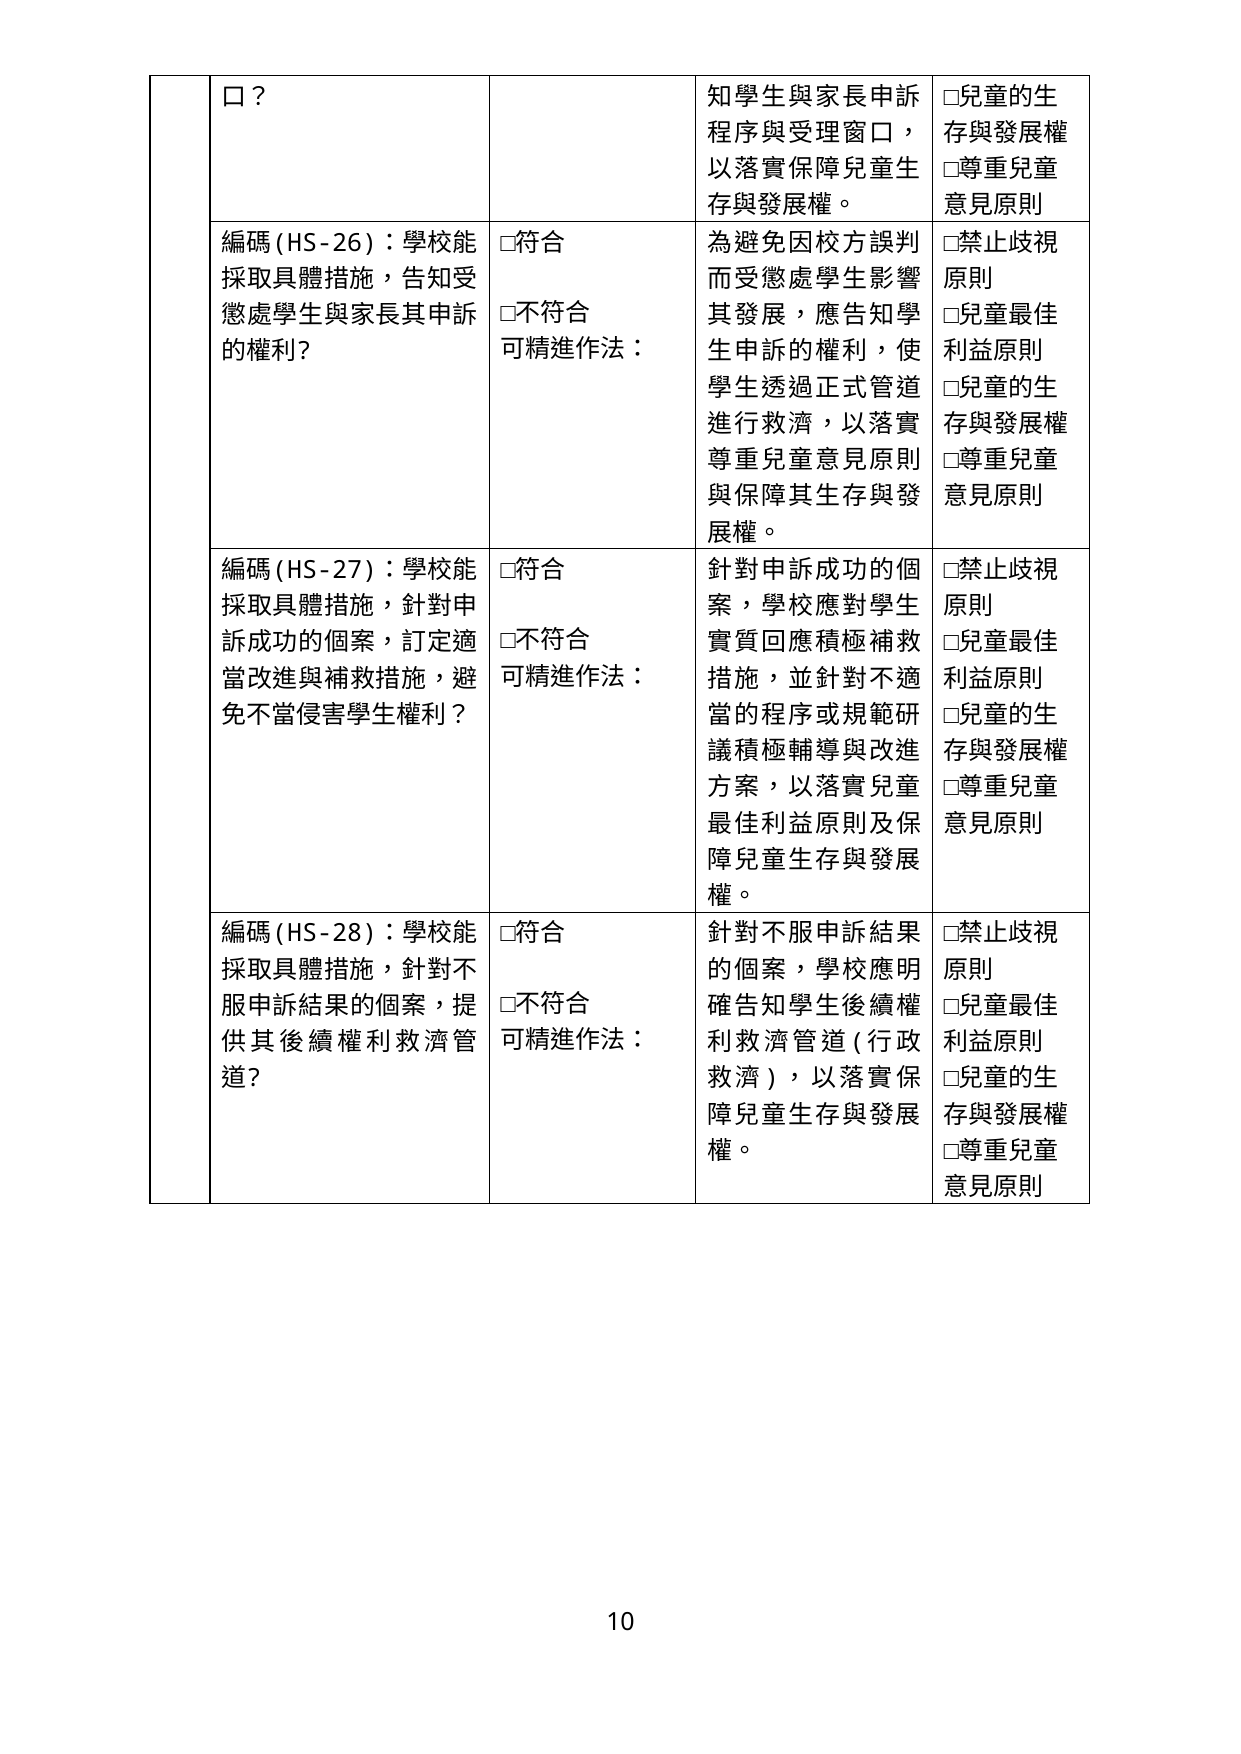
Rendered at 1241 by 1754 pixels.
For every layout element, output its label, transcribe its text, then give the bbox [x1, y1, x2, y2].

table_cell 編碼(HS-26)：學校能採取具體措施，告知受懲處學生與家長其申訴的權利? [211, 222, 489, 548]
table_cell 編碼(HS-28)：學校能採取具體措施，針對不服申訴結果的個案，提供其後續權利救濟管道? [211, 913, 489, 1203]
table_cell □符合 □不符合 可精進作法： [490, 549, 695, 912]
table_cell [490, 76, 695, 221]
table_cell 口？ [211, 76, 489, 221]
table_cell 針對不服申訴結果的個案，學校應明確告知學生後續權利救濟管道(行政救濟)，以落實保障兒童生存與發展權。 [696, 913, 932, 1203]
table_cell □兒童的生存與發展權 □尊重兒童意見原則 [933, 76, 1089, 221]
table_cell 知學生與家長申訴程序與受理窗口，以落實保障兒童生存與發展權。 [696, 76, 932, 221]
table_cell 編碼(HS-27)：學校能採取具體措施，針對申訴成功的個案，訂定適當改進與補救措施，避免不當侵害學生權利？ [211, 549, 489, 912]
table_cell □符合 □不符合 可精進作法： [490, 913, 695, 1203]
table_cell □禁止歧視原則 □兒童最佳利益原則 □兒童的生存與發展權 □尊重兒童意見原則 [933, 222, 1089, 548]
table_cell 針對申訴成功的個案，學校應對學生實質回應積極補救措施，並針對不適當的程序或規範研議積極輔導與改進方案，以落實兒童最佳利益原則及保障兒童生存與發展權。 [696, 549, 932, 912]
table_cell □禁止歧視原則 □兒童最佳利益原則 □兒童的生存與發展權 □尊重兒童意見原則 [933, 549, 1089, 912]
table_cell [151, 76, 209, 1203]
table_cell □禁止歧視原則 □兒童最佳利益原則 □兒童的生存與發展權 □尊重兒童意見原則 [933, 913, 1089, 1203]
table_cell □符合 □不符合 可精進作法： [490, 222, 695, 548]
table_cell 為避免因校方誤判而受懲處學生影響其發展，應告知學生申訴的權利，使學生透過正式管道進行救濟，以落實尊重兒童意見原則與保障其生存與發展權。 [696, 222, 932, 548]
